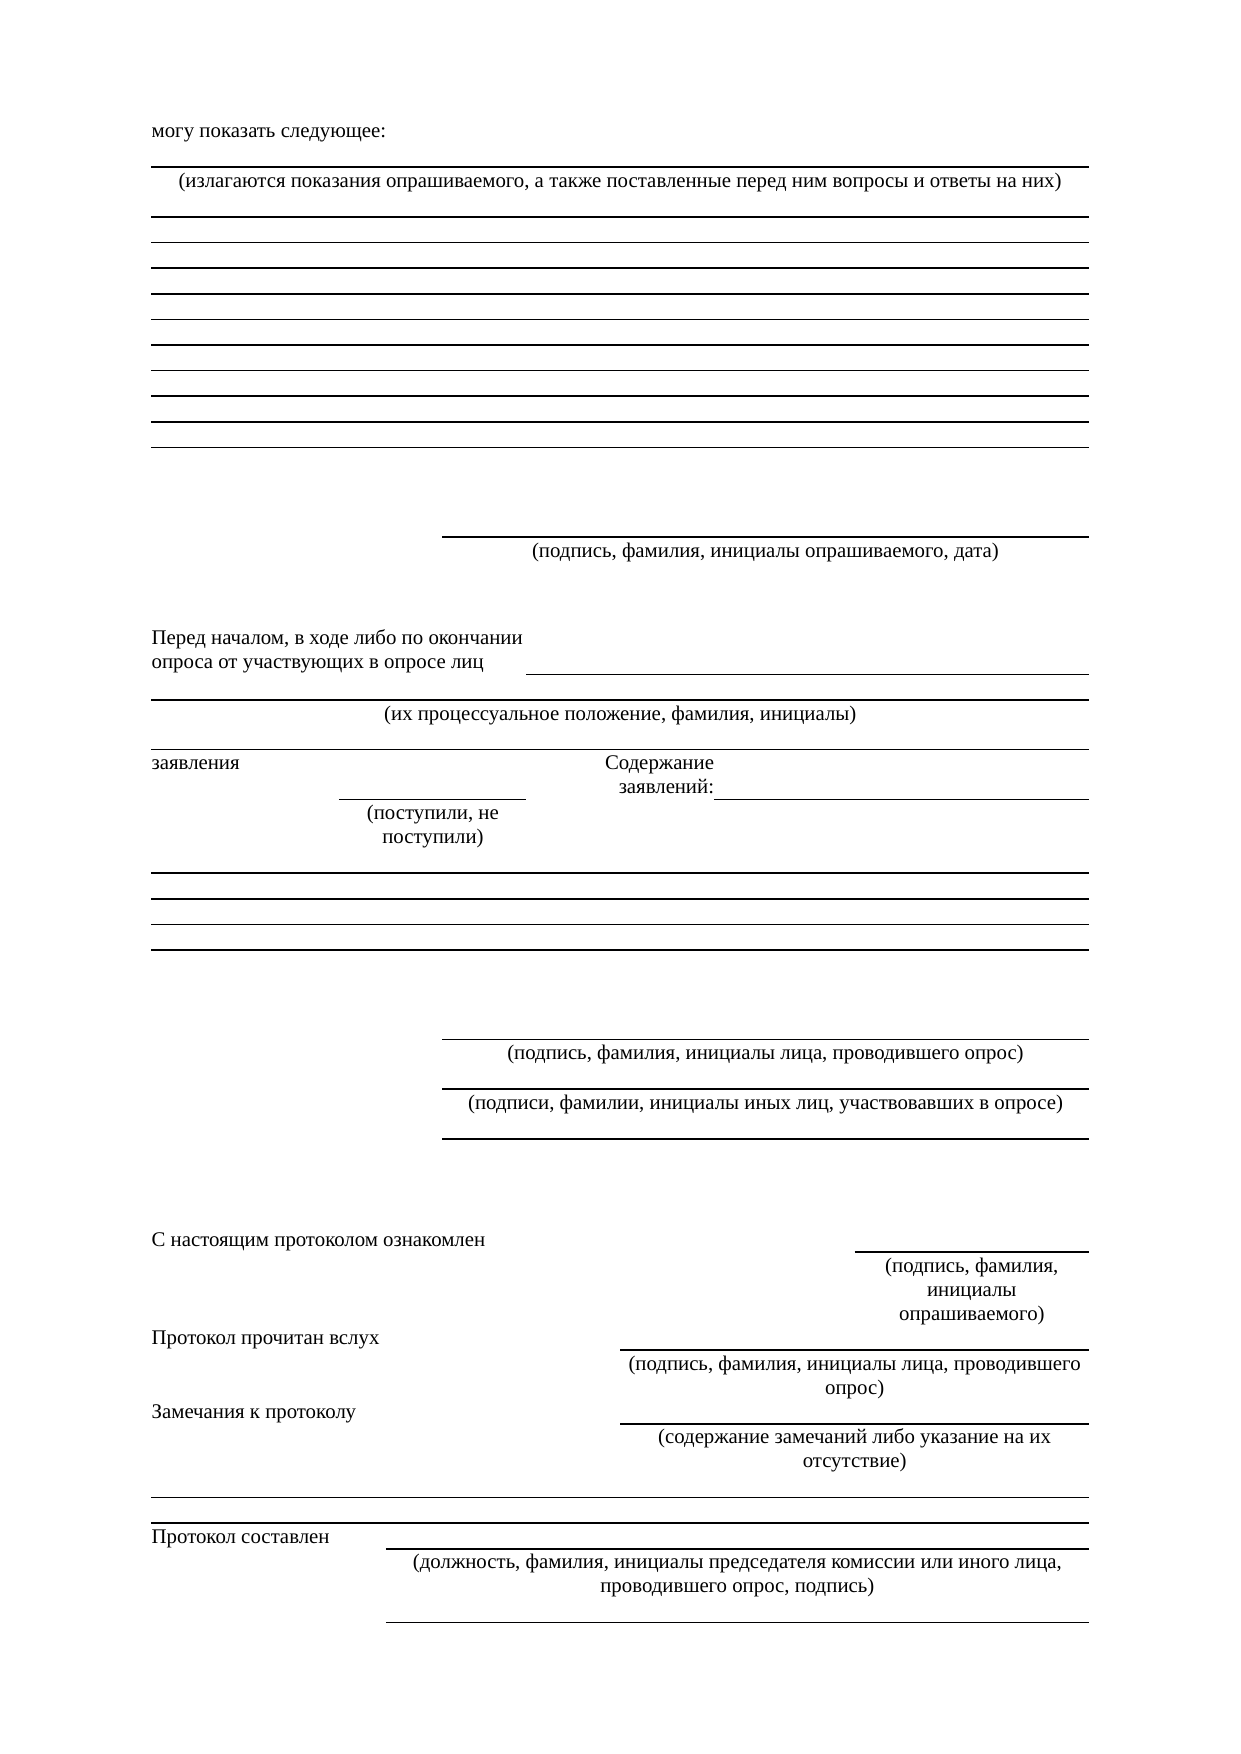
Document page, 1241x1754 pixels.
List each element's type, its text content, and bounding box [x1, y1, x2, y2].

table_cell [151, 320, 1089, 344]
table_cell [151, 1473, 1089, 1497]
table_cell [151, 1598, 386, 1622]
table_cell [151, 218, 1089, 242]
table_cell [714, 750, 1089, 798]
table_cell [386, 1598, 1089, 1622]
table_cell [339, 750, 526, 798]
table_cell [151, 900, 1089, 923]
table_cell [151, 397, 1089, 421]
table_cell [151, 1064, 442, 1088]
table_cell (подписи, фамилии, инициалы иных лиц, участвовавших в опросе) [442, 1090, 1089, 1114]
table_cell [151, 1088, 442, 1114]
table_cell [526, 799, 714, 848]
table_cell [386, 1524, 1089, 1548]
table_cell (должность, фамилия, инициалы председателя комиссии или иного лица, проводившего опрос, подпись) [386, 1550, 1089, 1597]
table_cell [151, 243, 1089, 267]
table_cell (подпись, фамилия, инициалы лица, проводившего опрос) [620, 1351, 1089, 1399]
table_cell Протокол составлен [151, 1524, 386, 1548]
table_header [442, 1014, 1089, 1038]
table_cell [151, 346, 1089, 370]
table_cell [442, 1140, 1089, 1163]
table_cell [151, 799, 339, 848]
table_cell [151, 269, 1089, 293]
table_cell (подпись, фамилия, инициалы опрашиваемого, дата) [442, 538, 1089, 562]
table_cell Замечания к протоколу [151, 1399, 620, 1423]
table_cell (подпись, фамилия, инициалы опрашиваемого) [855, 1253, 1089, 1325]
table_header [151, 1014, 442, 1038]
table_cell [442, 1064, 1089, 1088]
table_cell [151, 1498, 1089, 1522]
table_header [151, 512, 442, 536]
table_header [526, 625, 1089, 673]
table_cell [151, 674, 1089, 699]
table_cell заявления [151, 750, 339, 798]
table_cell могу показать следующее: [151, 118, 1089, 142]
table_cell [151, 725, 1089, 749]
table_header [442, 512, 1089, 536]
table_header Перед началом, в ходе либо по окончании опроса от участвующих в опросе лиц [151, 625, 526, 673]
table_cell [442, 1114, 1089, 1138]
table_cell [714, 800, 1089, 848]
table_cell (подпись, фамилия, инициалы лица, проводившего опрос) [442, 1040, 1089, 1064]
table_cell [151, 295, 1089, 318]
table_cell (поступили, не поступили) [339, 800, 526, 848]
table_cell [151, 874, 1089, 898]
table_header [855, 1227, 1089, 1251]
table_cell (содержание замечаний либо указание на их отсутствие) [620, 1425, 1089, 1472]
table_cell [151, 192, 1089, 216]
table_cell [151, 1349, 620, 1399]
table_cell [151, 1251, 854, 1325]
table_cell [151, 142, 1089, 166]
table_cell Содержание заявлений: [526, 750, 714, 798]
table_header С настоящим протоколом ознакомлен [151, 1227, 854, 1251]
table_cell [151, 1423, 620, 1472]
table_cell [620, 1325, 1089, 1349]
table_cell [151, 1114, 442, 1138]
table_cell [151, 925, 1089, 949]
table_cell [620, 1399, 1089, 1423]
table_cell [151, 848, 1089, 872]
table_cell [151, 1039, 442, 1064]
table_cell [151, 1138, 442, 1163]
table_cell (излагаются показания опрашиваемого, а также поставленные перед ним вопросы и ответы на них) [151, 168, 1089, 192]
table_cell [151, 423, 1089, 447]
table_cell (их процессуальное положение, фамилия, инициалы) [151, 701, 1089, 725]
table_cell [151, 536, 442, 562]
table_cell Протокол прочитан вслух [151, 1325, 620, 1349]
table_cell [151, 1548, 386, 1597]
table_cell [151, 371, 1089, 395]
